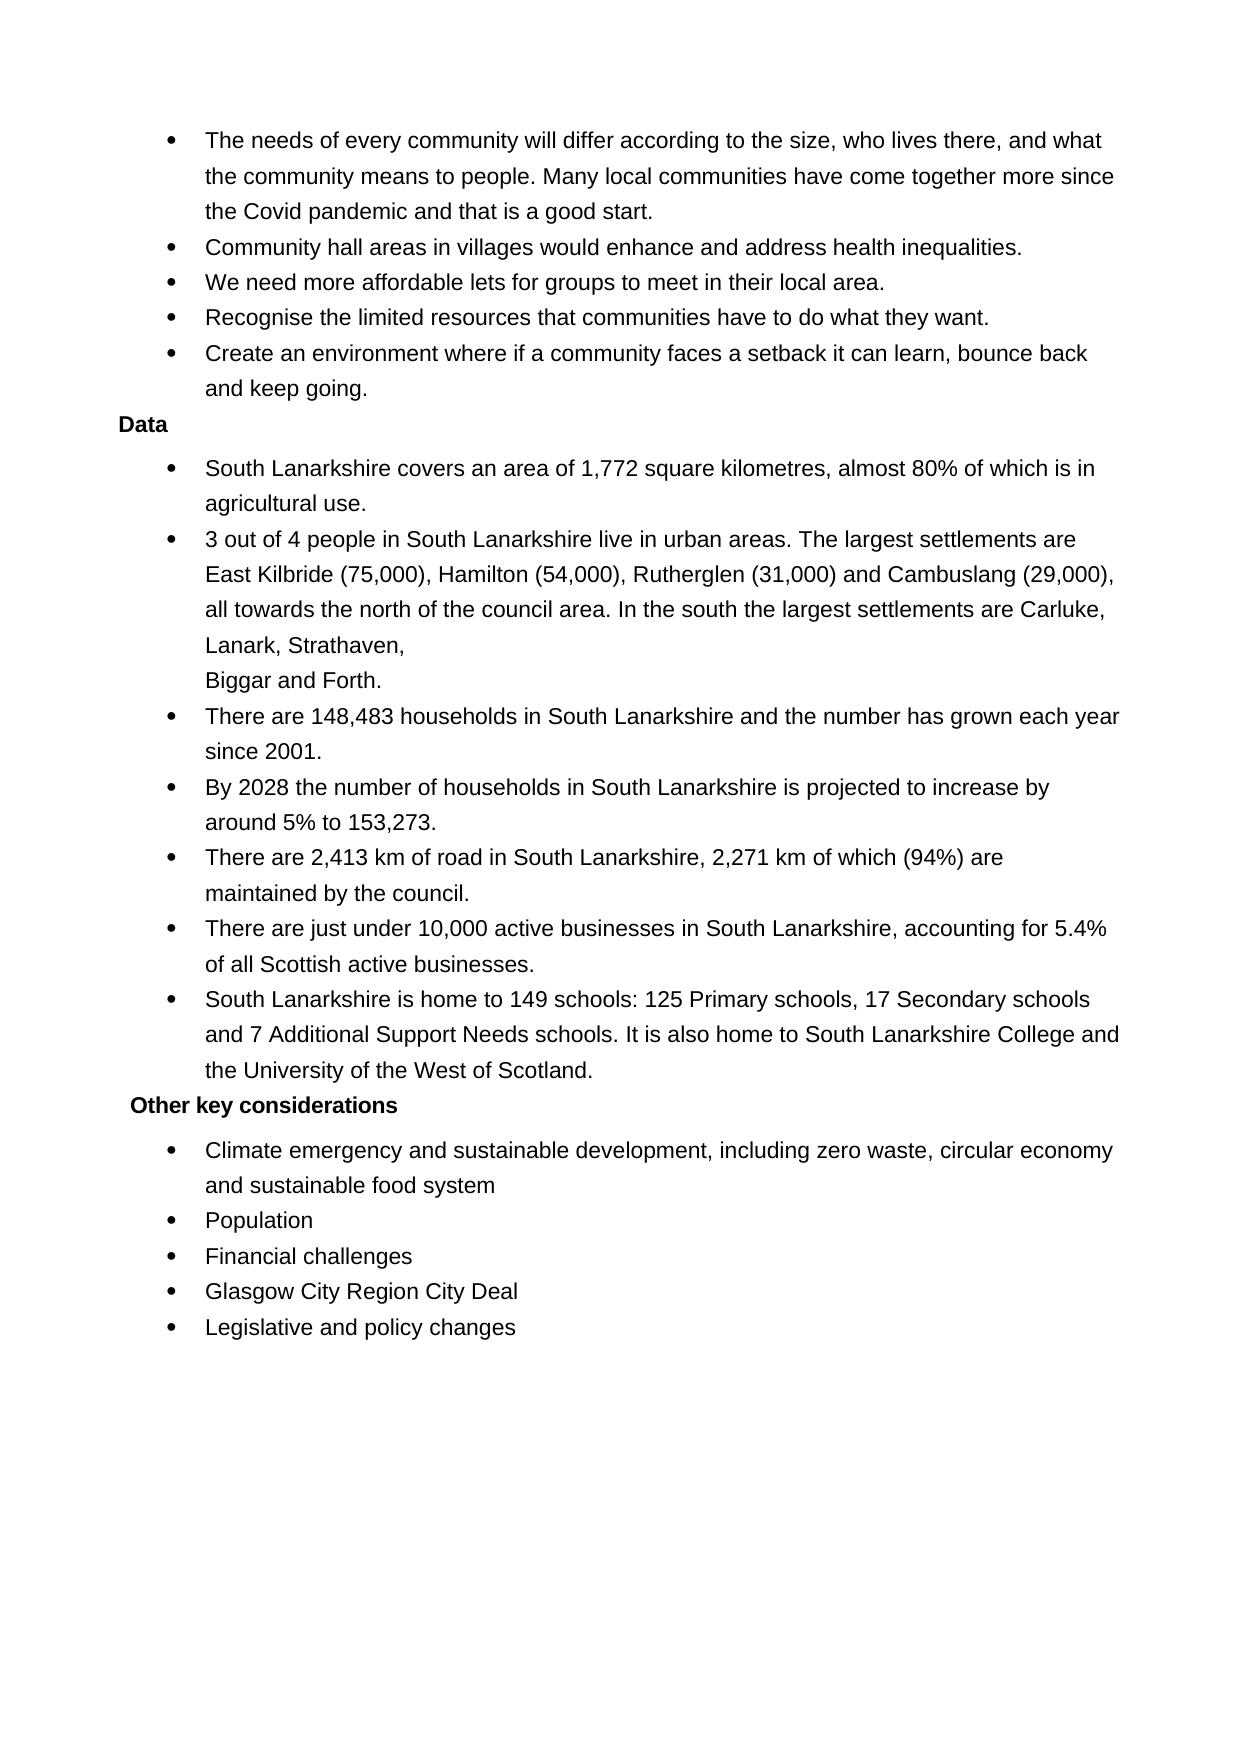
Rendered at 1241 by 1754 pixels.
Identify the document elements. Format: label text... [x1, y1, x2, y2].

list Recognise the limited resources that communities have to do what they want. [167, 295, 1122, 331]
subtitle Data [118, 401, 1122, 437]
list We need more affordable lets for groups to meet in their local area. [167, 260, 1122, 295]
list Community hall areas in villages would enhance and address health inequalities. [167, 224, 1122, 260]
list There are 2,413 km of road in South Lanarkshire, 2,271 km of which (94%) are maintained by the council. [167, 835, 1122, 906]
list Climate emergency and sustainable development, including zero waste, circular economy and sustainable food system [167, 1127, 1122, 1198]
list South Lanarkshire is home to 149 schools: 125 Primary schools, 17 Secondary schools and 7 Additional Support Needs schools. It is also home to South Lanarkshire College and the University of the West of Scotland. [167, 977, 1122, 1083]
list By 2028 the number of households in South Lanarkshire is projected to increase by around 5% to 153,273. [167, 764, 1122, 835]
list Glasgow City Region City Deal [167, 1269, 1122, 1304]
list Financial challenges [167, 1234, 1122, 1269]
list Population [167, 1198, 1122, 1234]
subtitle Other key considerations [130, 1083, 1122, 1119]
list There are just under 10,000 active businesses in South Lanarkshire, accounting for 5.4% of all Scottish active businesses. [167, 906, 1122, 977]
list There are 148,483 households in South Lanarkshire and the number has grown each year since 2001. [167, 694, 1122, 764]
list Create an environment where if a community faces a setback it can learn, bounce back and keep going. [167, 331, 1122, 401]
list Legislative and policy changes [167, 1304, 1122, 1340]
list 3 out of 4 people in South Lanarkshire live in urban areas. The largest settlements are East Kilbride (75,000), Hamilton (54,000), Rutherglen (31,000) and Cambuslang (29,000), all towards the north of the council area. In the south the largest settlements are Carluke, Lanark, Strathaven, Biggar and Forth. [167, 517, 1122, 694]
list The needs of every community will differ according to the size, who lives there, and what the community means to people. Many local communities have come together more since the Covid pandemic and that is a good start. [167, 118, 1122, 224]
list South Lanarkshire covers an area of 1,772 square kilometres, almost 80% of which is in agricultural use. [167, 446, 1122, 517]
